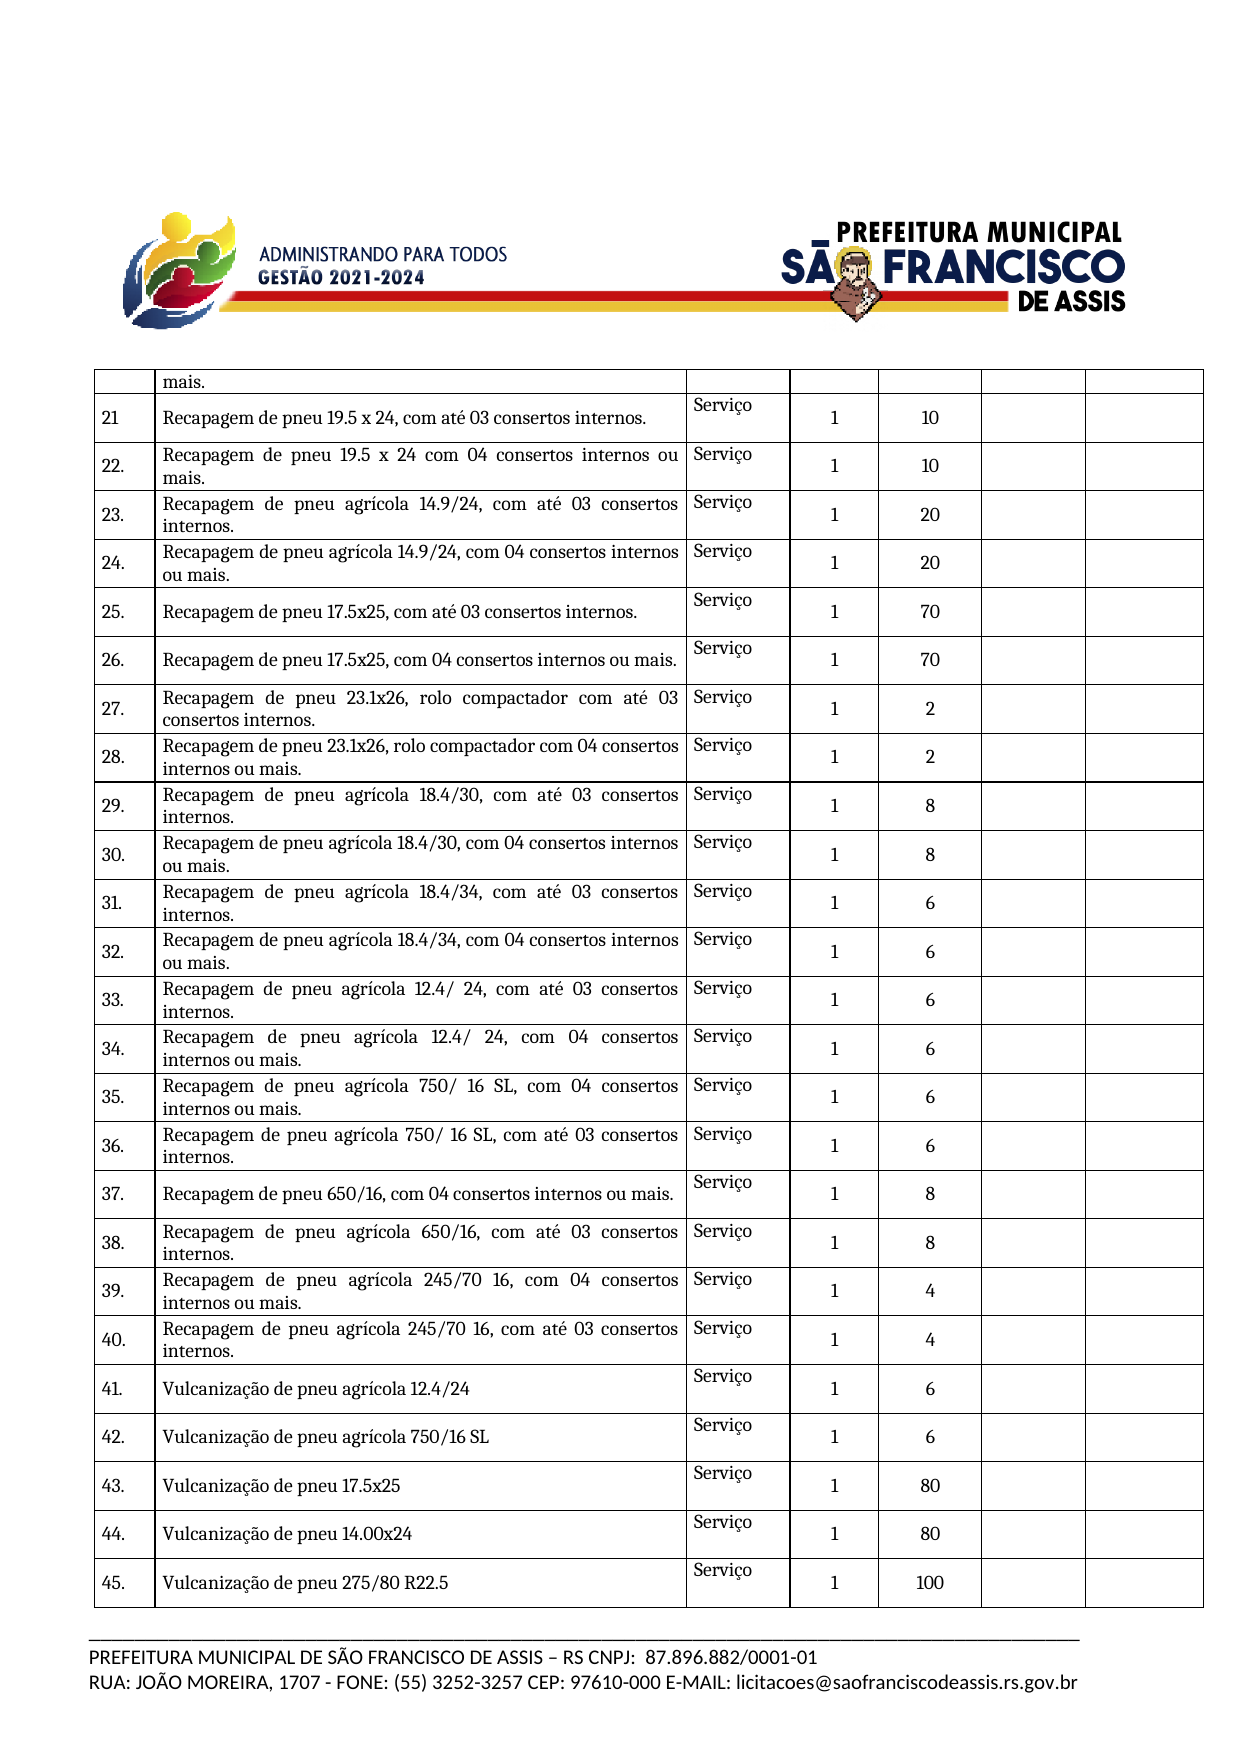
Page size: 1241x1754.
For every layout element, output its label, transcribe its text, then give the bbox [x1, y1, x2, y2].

table_cell 23. [95, 491, 154, 539]
table_cell Recapagem de pneu agrícola 245/70 16, com 04 consertos internos ou mais. [156, 1268, 686, 1315]
table_cell Serviço [687, 783, 789, 830]
table_cell Serviço [687, 1171, 789, 1218]
table_cell 1 [791, 1268, 878, 1315]
table_cell [982, 831, 1085, 878]
table_cell 6 [879, 928, 981, 976]
table_cell Serviço [687, 1365, 789, 1412]
table_cell 1 [791, 637, 878, 684]
table_cell [982, 783, 1085, 830]
table_cell [982, 588, 1085, 636]
table_cell Serviço [687, 1122, 789, 1170]
table_cell 6 [879, 1025, 981, 1073]
table_cell [982, 1074, 1085, 1121]
table_cell 1 [791, 1462, 878, 1509]
table_cell 1 [791, 734, 878, 781]
table_cell Serviço [687, 491, 789, 539]
table_cell 30. [95, 831, 154, 878]
table_cell [1086, 443, 1203, 490]
table_cell Recapagem de pneu agrícola 18.4/34, com até 03 consertos internos. [156, 880, 686, 927]
table_cell 1 [791, 1025, 878, 1073]
table_cell [1086, 1559, 1203, 1607]
table_cell 1 [791, 1511, 878, 1558]
table_cell 8 [879, 1171, 981, 1218]
table_cell [982, 1219, 1085, 1267]
table_cell Recapagem de pneu agrícola 245/70 16, com até 03 consertos internos. [156, 1316, 686, 1364]
table_cell 1 [791, 588, 878, 636]
table_cell 10 [879, 394, 981, 442]
table_cell 41. [95, 1365, 154, 1412]
table_cell [1086, 1511, 1203, 1558]
table_cell [982, 370, 1085, 393]
table_cell [1086, 1462, 1203, 1509]
table_cell 4 [879, 1316, 981, 1364]
table_cell Vulcanização de pneu agrícola 12.4/24 [156, 1365, 686, 1412]
table_cell Serviço [687, 637, 789, 684]
table_cell 10 [879, 443, 981, 490]
table_cell 80 [879, 1462, 981, 1509]
table_cell [982, 491, 1085, 539]
table_cell Recapagem de pneu 17.5x25, com 04 consertos internos ou mais. [156, 637, 686, 684]
table_cell 100 [879, 1559, 981, 1607]
table_cell [982, 1365, 1085, 1412]
table_cell 80 [879, 1511, 981, 1558]
table_cell 1 [791, 1074, 878, 1121]
table_cell Recapagem de pneu agrícola 14.9/24, com 04 consertos internos ou mais. [156, 540, 686, 587]
table_cell [1086, 1365, 1203, 1412]
table_cell [1086, 831, 1203, 878]
table_cell 39. [95, 1268, 154, 1315]
table_cell [982, 1511, 1085, 1558]
table_cell [1086, 1316, 1203, 1364]
table_cell [1086, 540, 1203, 587]
table_cell [982, 443, 1085, 490]
table_cell [982, 540, 1085, 587]
table_cell Recapagem de pneu 23.1x26, rolo compactador com 04 consertos internos ou mais. [156, 734, 686, 781]
table_cell Recapagem de pneu agrícola 18.4/30, com até 03 consertos internos. [156, 783, 686, 830]
table_cell 2 [879, 734, 981, 781]
table_cell 6 [879, 880, 981, 927]
table_cell [982, 928, 1085, 976]
table_cell 1 [791, 928, 878, 976]
table_cell [982, 1316, 1085, 1364]
table_cell Serviço [687, 928, 789, 976]
table_cell Serviço [687, 1074, 789, 1121]
table_cell 1 [791, 1365, 878, 1412]
table_cell Serviço [687, 540, 789, 587]
table_cell Vulcanização de pneu 275/80 R22.5 [156, 1559, 686, 1607]
table_cell 8 [879, 831, 981, 878]
table_cell [1086, 734, 1203, 781]
table_cell 1 [791, 880, 878, 927]
table_cell 1 [791, 491, 878, 539]
table_cell Vulcanização de pneu 14.00x24 [156, 1511, 686, 1558]
table_cell [982, 637, 1085, 684]
table_cell [95, 370, 154, 393]
table_cell 31. [95, 880, 154, 927]
table_cell Serviço [687, 685, 789, 733]
table_cell 6 [879, 1365, 981, 1412]
table_cell [982, 1268, 1085, 1315]
table_cell [1086, 588, 1203, 636]
table_cell 27. [95, 685, 154, 733]
table_cell [1086, 1122, 1203, 1170]
table_cell [879, 370, 981, 393]
table_cell Serviço [687, 1462, 789, 1509]
table_cell Recapagem de pneu agrícola 14.9/24, com até 03 consertos internos. [156, 491, 686, 539]
table_cell 26. [95, 637, 154, 684]
table_cell Recapagem de pneu 23.1x26, rolo compactador com até 03 consertos internos. [156, 685, 686, 733]
table_cell [982, 394, 1085, 442]
table_cell [982, 880, 1085, 927]
table_cell [1086, 637, 1203, 684]
table_cell Recapagem de pneu 19.5 x 24 com 04 consertos internos ou mais. [156, 443, 686, 490]
table_cell [1086, 394, 1203, 442]
table_cell 1 [791, 1316, 878, 1364]
table_cell 34. [95, 1025, 154, 1073]
table_cell [1086, 880, 1203, 927]
table_cell 6 [879, 1414, 981, 1461]
table_cell Serviço [687, 831, 789, 878]
table_cell Recapagem de pneu 17.5x25, com até 03 consertos internos. [156, 588, 686, 636]
table_cell Recapagem de pneu agrícola 18.4/30, com 04 consertos internos ou mais. [156, 831, 686, 878]
table_cell Serviço [687, 588, 789, 636]
table_cell 1 [791, 1219, 878, 1267]
table_cell 1 [791, 394, 878, 442]
table_cell mais. [156, 370, 686, 393]
table_cell Recapagem de pneu agrícola 12.4/ 24, com 04 consertos internos ou mais. [156, 1025, 686, 1073]
table_cell [982, 977, 1085, 1024]
table_cell 20 [879, 491, 981, 539]
table_cell [982, 1462, 1085, 1509]
table_cell 70 [879, 637, 981, 684]
table_cell 24. [95, 540, 154, 587]
table_cell [1086, 783, 1203, 830]
table_cell 22. [95, 443, 154, 490]
table_cell Serviço [687, 1511, 789, 1558]
table_cell Serviço [687, 394, 789, 442]
table_cell 37. [95, 1171, 154, 1218]
table_cell Serviço [687, 1414, 789, 1461]
table_cell 1 [791, 443, 878, 490]
table_cell 1 [791, 1414, 878, 1461]
table_cell Recapagem de pneu agrícola 650/16, com até 03 consertos internos. [156, 1219, 686, 1267]
table_cell Serviço [687, 1268, 789, 1315]
table_cell Recapagem de pneu agrícola 750/ 16 SL, com até 03 consertos internos. [156, 1122, 686, 1170]
table_cell 43. [95, 1462, 154, 1509]
table_cell [1086, 977, 1203, 1024]
table_cell [687, 370, 789, 393]
table_cell 1 [791, 540, 878, 587]
table_cell Serviço [687, 1559, 789, 1607]
table_cell 38. [95, 1219, 154, 1267]
table_cell Serviço [687, 1219, 789, 1267]
table_cell 1 [791, 783, 878, 830]
table_cell [982, 685, 1085, 733]
table_cell 6 [879, 1074, 981, 1121]
table_cell [1086, 928, 1203, 976]
table_cell [1086, 1025, 1203, 1073]
table_cell 2 [879, 685, 981, 733]
table_cell Serviço [687, 1025, 789, 1073]
table_cell 44. [95, 1511, 154, 1558]
table_cell Serviço [687, 1316, 789, 1364]
table_cell 35. [95, 1074, 154, 1121]
table_cell Vulcanização de pneu agrícola 750/16 SL [156, 1414, 686, 1461]
table_cell [982, 734, 1085, 781]
table_cell [1086, 370, 1203, 393]
table_cell 1 [791, 1559, 878, 1607]
table_cell [982, 1414, 1085, 1461]
table_cell Recapagem de pneu agrícola 12.4/ 24, com até 03 consertos internos. [156, 977, 686, 1024]
table_cell [1086, 1074, 1203, 1121]
table_cell 42. [95, 1414, 154, 1461]
table_cell 33. [95, 977, 154, 1024]
table_cell 6 [879, 977, 981, 1024]
table_cell 29. [95, 783, 154, 830]
table_cell Recapagem de pneu 19.5 x 24, com até 03 consertos internos. [156, 394, 686, 442]
table_cell [982, 1025, 1085, 1073]
table_cell 70 [879, 588, 981, 636]
table_cell Serviço [687, 880, 789, 927]
table_cell 40. [95, 1316, 154, 1364]
table_cell 6 [879, 1122, 981, 1170]
table_cell 1 [791, 1171, 878, 1218]
table_cell 45. [95, 1559, 154, 1607]
table_cell [1086, 1414, 1203, 1461]
table_cell 21 [95, 394, 154, 442]
table_cell Recapagem de pneu agrícola 18.4/34, com 04 consertos internos ou mais. [156, 928, 686, 976]
table_cell Vulcanização de pneu 17.5x25 [156, 1462, 686, 1509]
table_cell [982, 1122, 1085, 1170]
table_cell Serviço [687, 443, 789, 490]
table_cell 25. [95, 588, 154, 636]
table_cell 1 [791, 685, 878, 733]
table_cell 1 [791, 1122, 878, 1170]
table_cell 8 [879, 1219, 981, 1267]
table_cell 1 [791, 831, 878, 878]
table_cell 36. [95, 1122, 154, 1170]
table_cell [1086, 1171, 1203, 1218]
table_cell 1 [791, 977, 878, 1024]
table_cell 20 [879, 540, 981, 587]
table_cell 8 [879, 783, 981, 830]
table_cell [1086, 1268, 1203, 1315]
table_cell [982, 1171, 1085, 1218]
table_cell Recapagem de pneu agrícola 750/ 16 SL, com 04 consertos internos ou mais. [156, 1074, 686, 1121]
table_cell [982, 1559, 1085, 1607]
table_cell [791, 370, 878, 393]
table_cell [1086, 491, 1203, 539]
table_cell 28. [95, 734, 154, 781]
table_cell Serviço [687, 734, 789, 781]
table_cell [1086, 685, 1203, 733]
table_cell Serviço [687, 977, 789, 1024]
table_cell [1086, 1219, 1203, 1267]
table_cell 4 [879, 1268, 981, 1315]
table_cell 32. [95, 928, 154, 976]
table_cell Recapagem de pneu 650/16, com 04 consertos internos ou mais. [156, 1171, 686, 1218]
